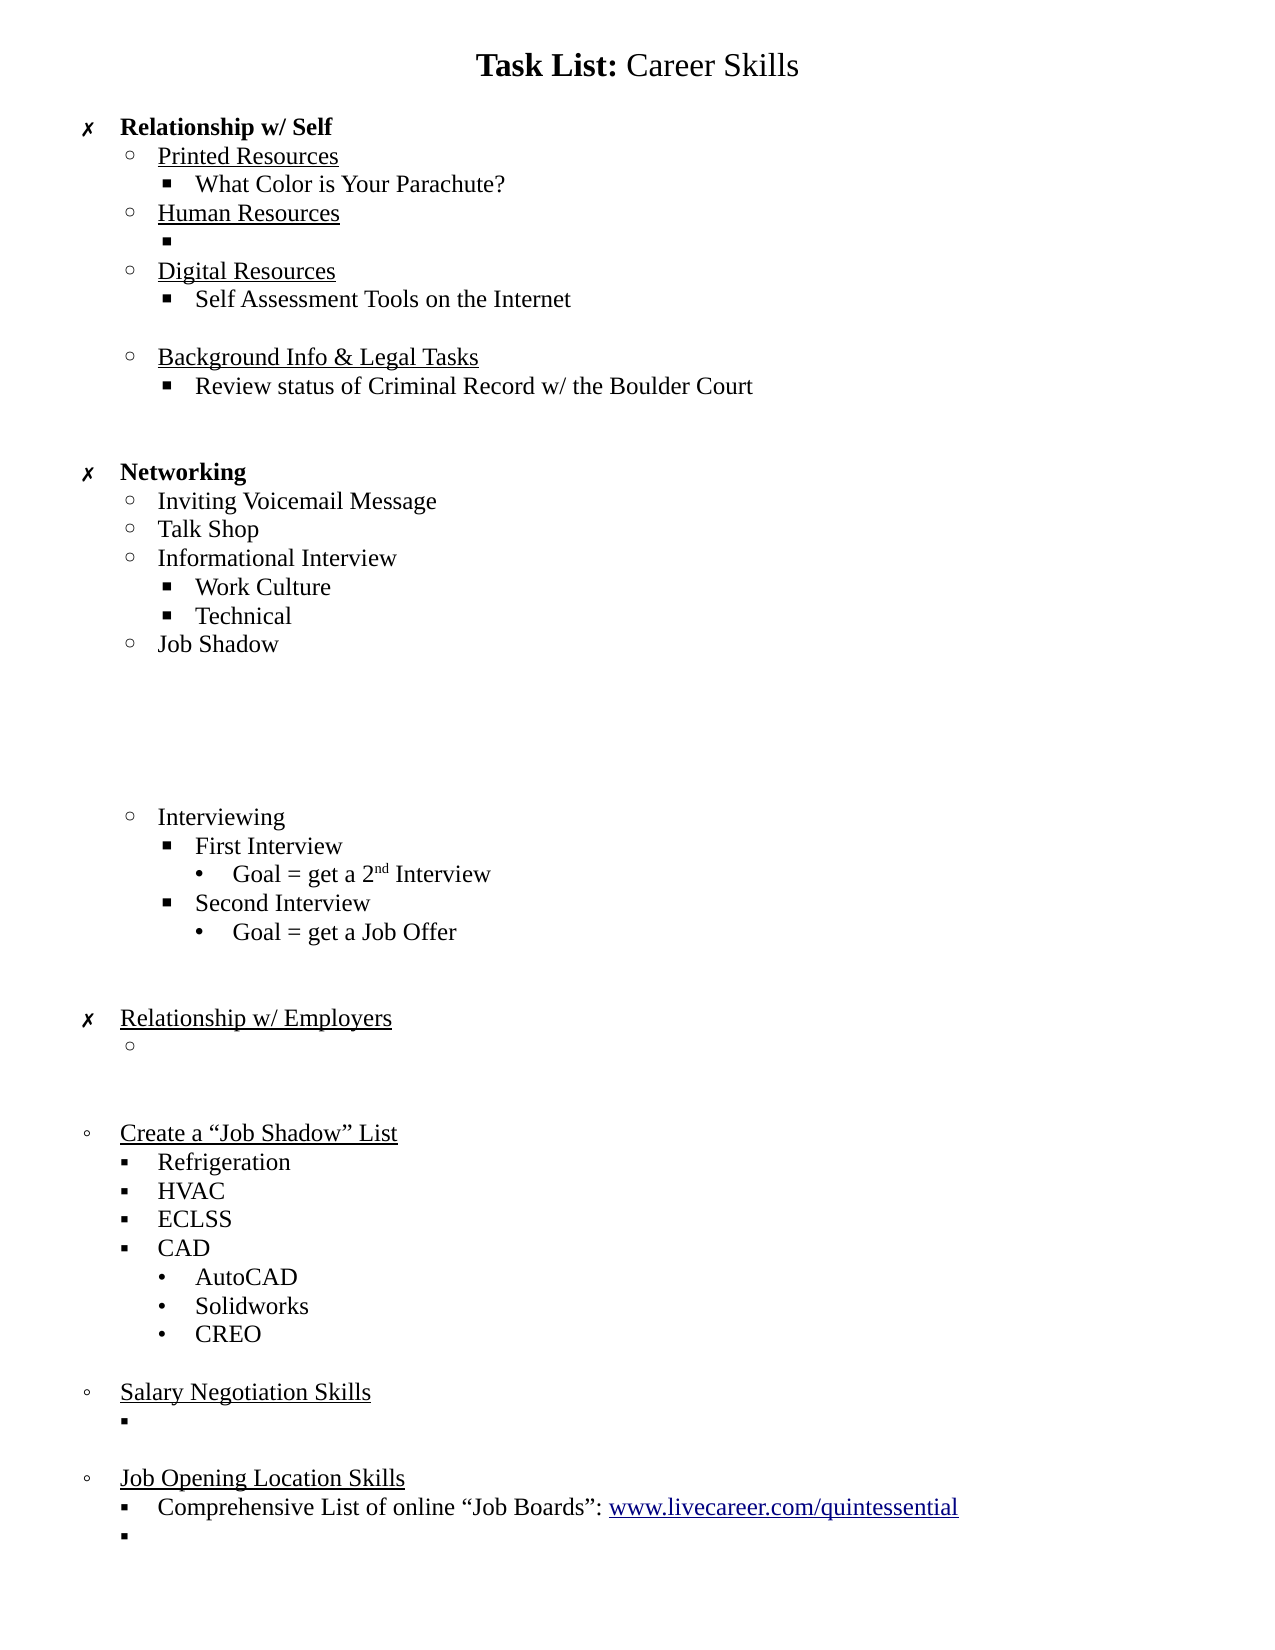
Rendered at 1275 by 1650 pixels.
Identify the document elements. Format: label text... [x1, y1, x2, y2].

list Relationship w/ Self [82, 112, 1230, 141]
list Solidworks [157, 1291, 1230, 1319]
list First Interview [157, 831, 1230, 859]
list Relationship w/ Employers [82, 1003, 1230, 1032]
list Technical [157, 601, 1230, 629]
list HVAC [120, 1176, 1230, 1204]
list Human Resources [120, 198, 1230, 227]
text Task List: Career Skills [45, 45, 1230, 83]
list Second Interview [157, 888, 1230, 917]
list Goal = get a 2nd Interview [195, 859, 1230, 888]
list Salary Negotiation Skills [82, 1377, 1230, 1406]
list Comprehensive List of online “Job Boards”: www.livecareer.com/quintessential [120, 1492, 1230, 1521]
list Refrigeration [120, 1147, 1230, 1176]
list Inviting Voicemail Message [120, 486, 1230, 514]
list Printed Resources [120, 141, 1230, 169]
list Interviewing [120, 802, 1230, 831]
list Job Opening Location Skills [82, 1463, 1230, 1492]
list Networking [82, 457, 1230, 486]
list What Color is Your Parachute? [157, 169, 1230, 198]
list CREO [157, 1319, 1230, 1348]
list Digital Resources [120, 256, 1230, 284]
list ECLSS [120, 1204, 1230, 1233]
list Informational Interview [120, 543, 1230, 572]
list Job Shadow [120, 629, 1230, 658]
list Background Info & Legal Tasks [120, 342, 1230, 371]
list CAD [120, 1233, 1230, 1262]
list Talk Shop [120, 514, 1230, 543]
list AutoCAD [157, 1262, 1230, 1291]
list Goal = get a Job Offer [195, 917, 1230, 946]
list Create a “Job Shadow” List [82, 1118, 1230, 1147]
list Work Culture [157, 572, 1230, 601]
list Self Assessment Tools on the Internet [157, 284, 1230, 313]
list Review status of Criminal Record w/ the Boulder Court [157, 371, 1230, 399]
